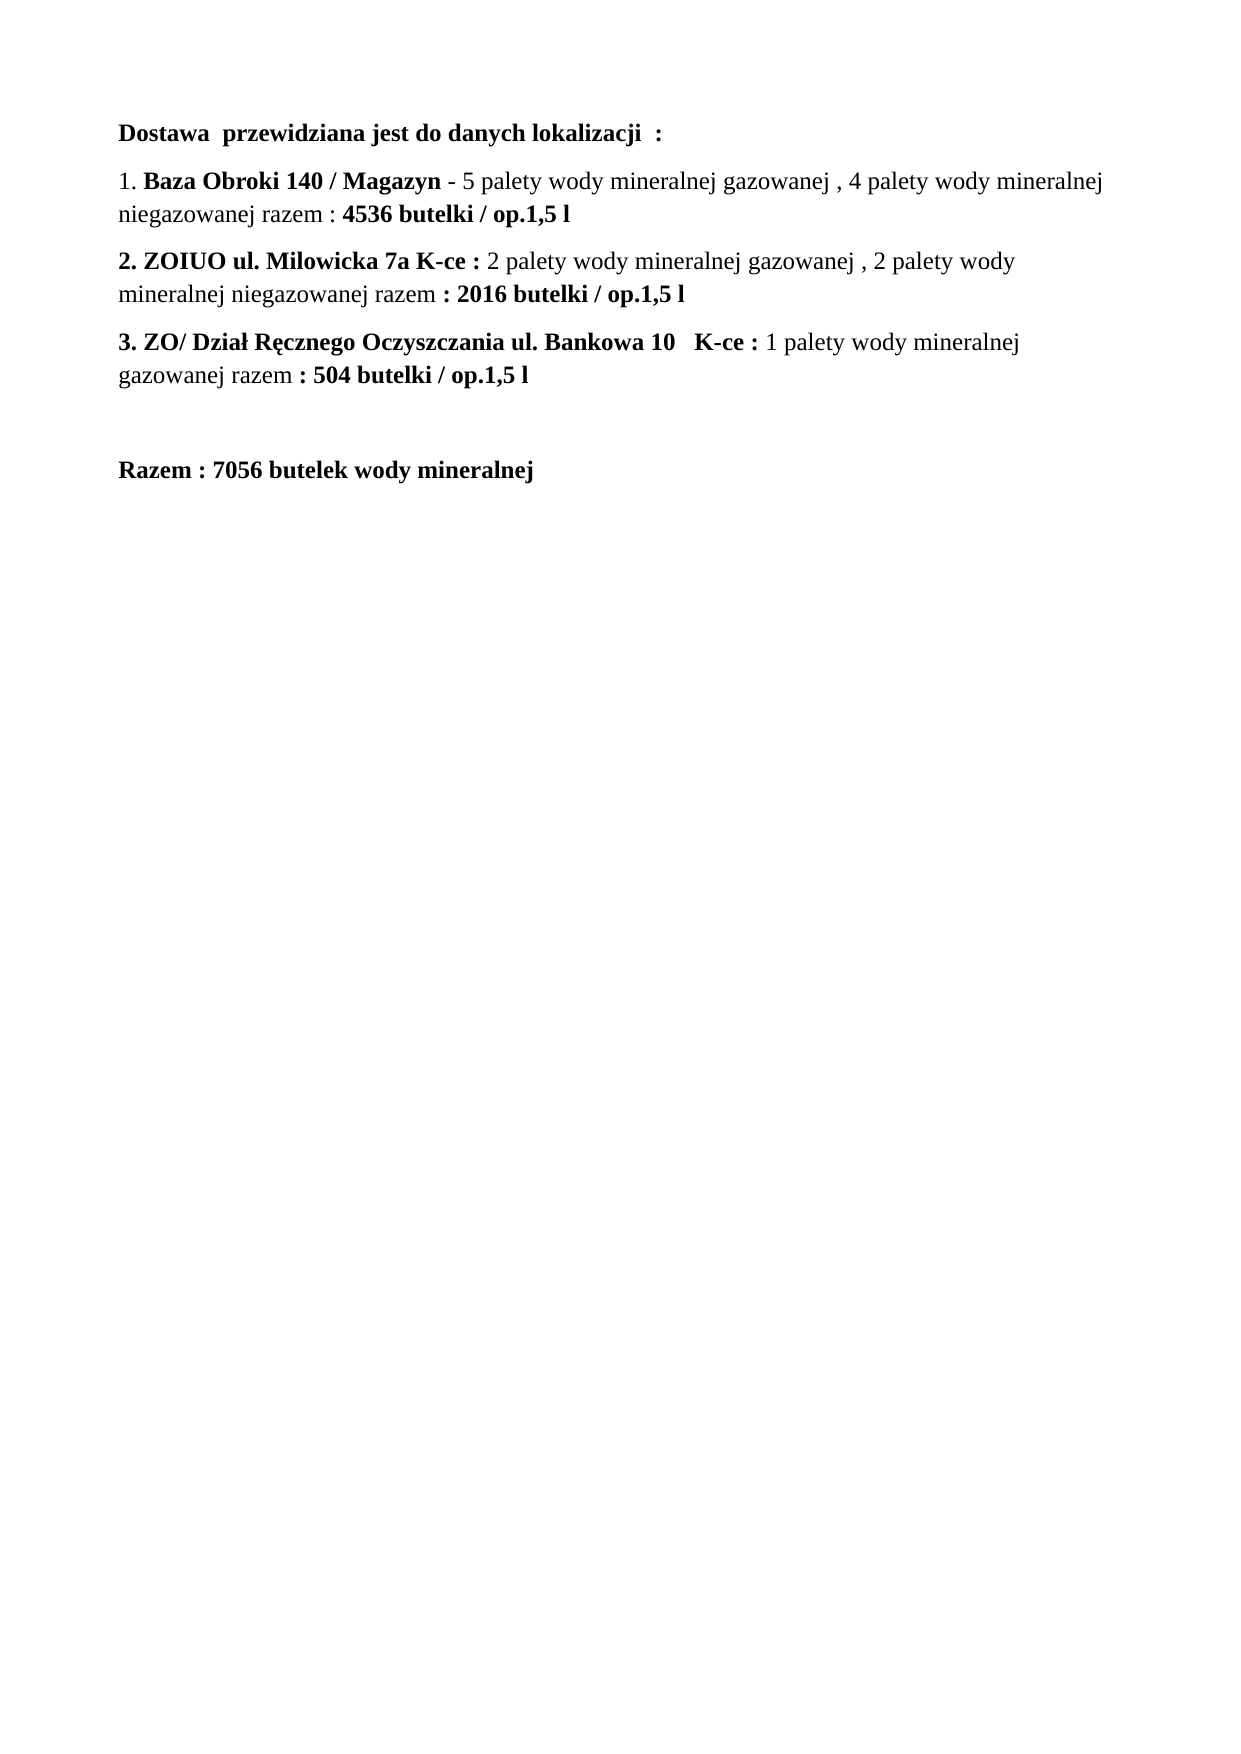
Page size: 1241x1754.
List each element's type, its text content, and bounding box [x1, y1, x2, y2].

text Razem : 7056 butelek wody mineralnej [118, 455, 1122, 484]
text Dostawa przewidziana jest do danych lokalizacji : [118, 118, 1122, 147]
text 3. ZO/ Dział Ręcznego Oczyszczania ul. Bankowa 10 K-ce : 1 palety wody mineralnej gazowanej razem : 504 butelki / op.1,5 l [118, 327, 1122, 389]
text 2. ZOIUO ul. Milowicka 7a K-ce : 2 palety wody mineralnej gazowanej , 2 palety wody mineralnej niegazowanej razem : 2016 butelki / op.1,5 l [118, 246, 1122, 308]
text 1. Baza Obroki 140 / Magazyn - 5 palety wody mineralnej gazowanej , 4 palety wody mineralnej niegazowanej razem : 4536 butelki / op.1,5 l [118, 166, 1122, 227]
